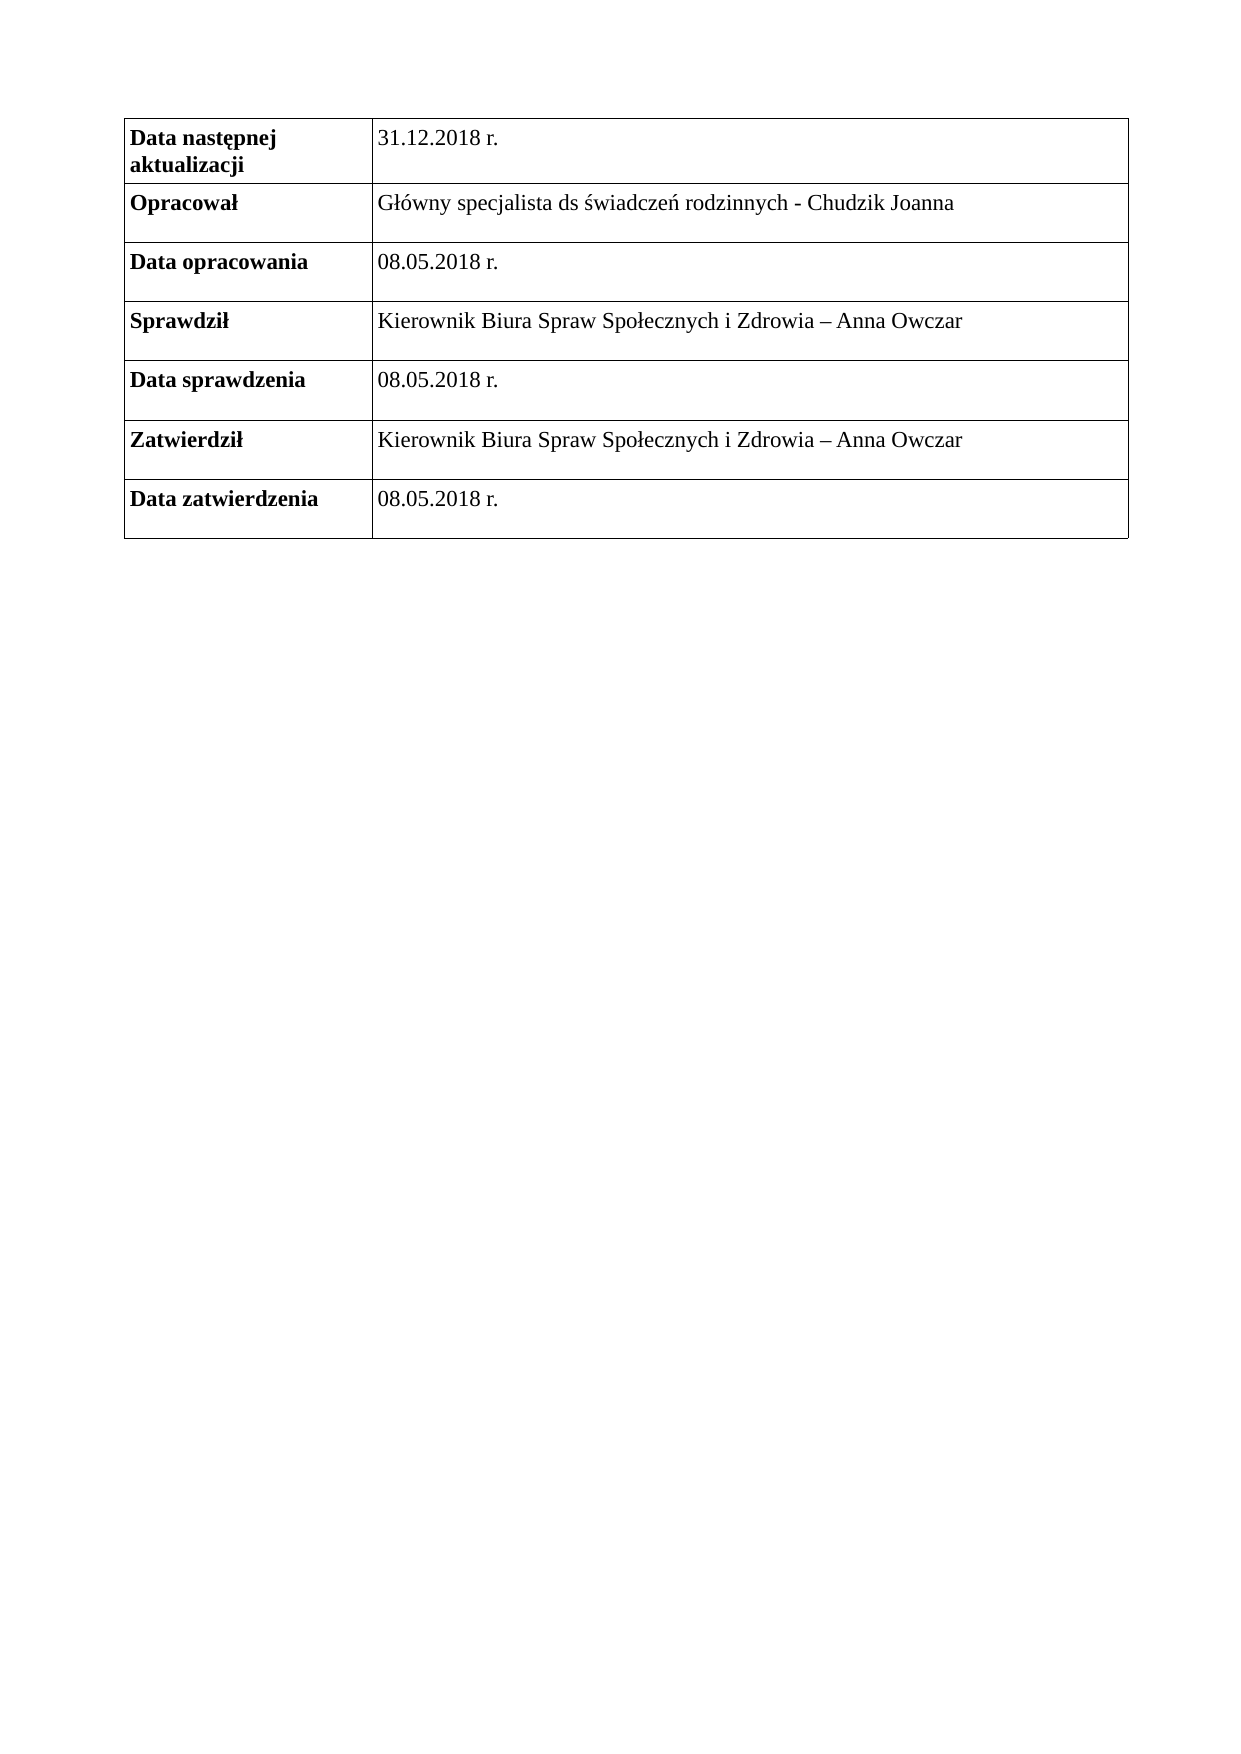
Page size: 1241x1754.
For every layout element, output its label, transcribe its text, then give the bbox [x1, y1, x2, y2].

table_cell 31.12.2018 r. [373, 119, 1128, 183]
table_cell Sprawdził [125, 302, 372, 360]
table_cell Główny specjalista ds świadczeń rodzinnych - Chudzik Joanna [373, 184, 1128, 242]
table_cell Data opracowania [125, 243, 372, 301]
table_cell Zatwierdził [125, 421, 372, 479]
table_cell 08.05.2018 r. [373, 361, 1128, 419]
table_cell Kierownik Biura Spraw Społecznych i Zdrowia – Anna Owczar [373, 302, 1128, 360]
table_cell Data sprawdzenia [125, 361, 372, 419]
table_cell Opracował [125, 184, 372, 242]
table_cell Data zatwierdzenia [125, 480, 372, 538]
table_cell Data następnej aktualizacji [125, 119, 372, 183]
table_cell 08.05.2018 r. [373, 243, 1128, 301]
table_cell 08.05.2018 r. [373, 480, 1128, 538]
table_cell Kierownik Biura Spraw Społecznych i Zdrowia – Anna Owczar [373, 421, 1128, 479]
